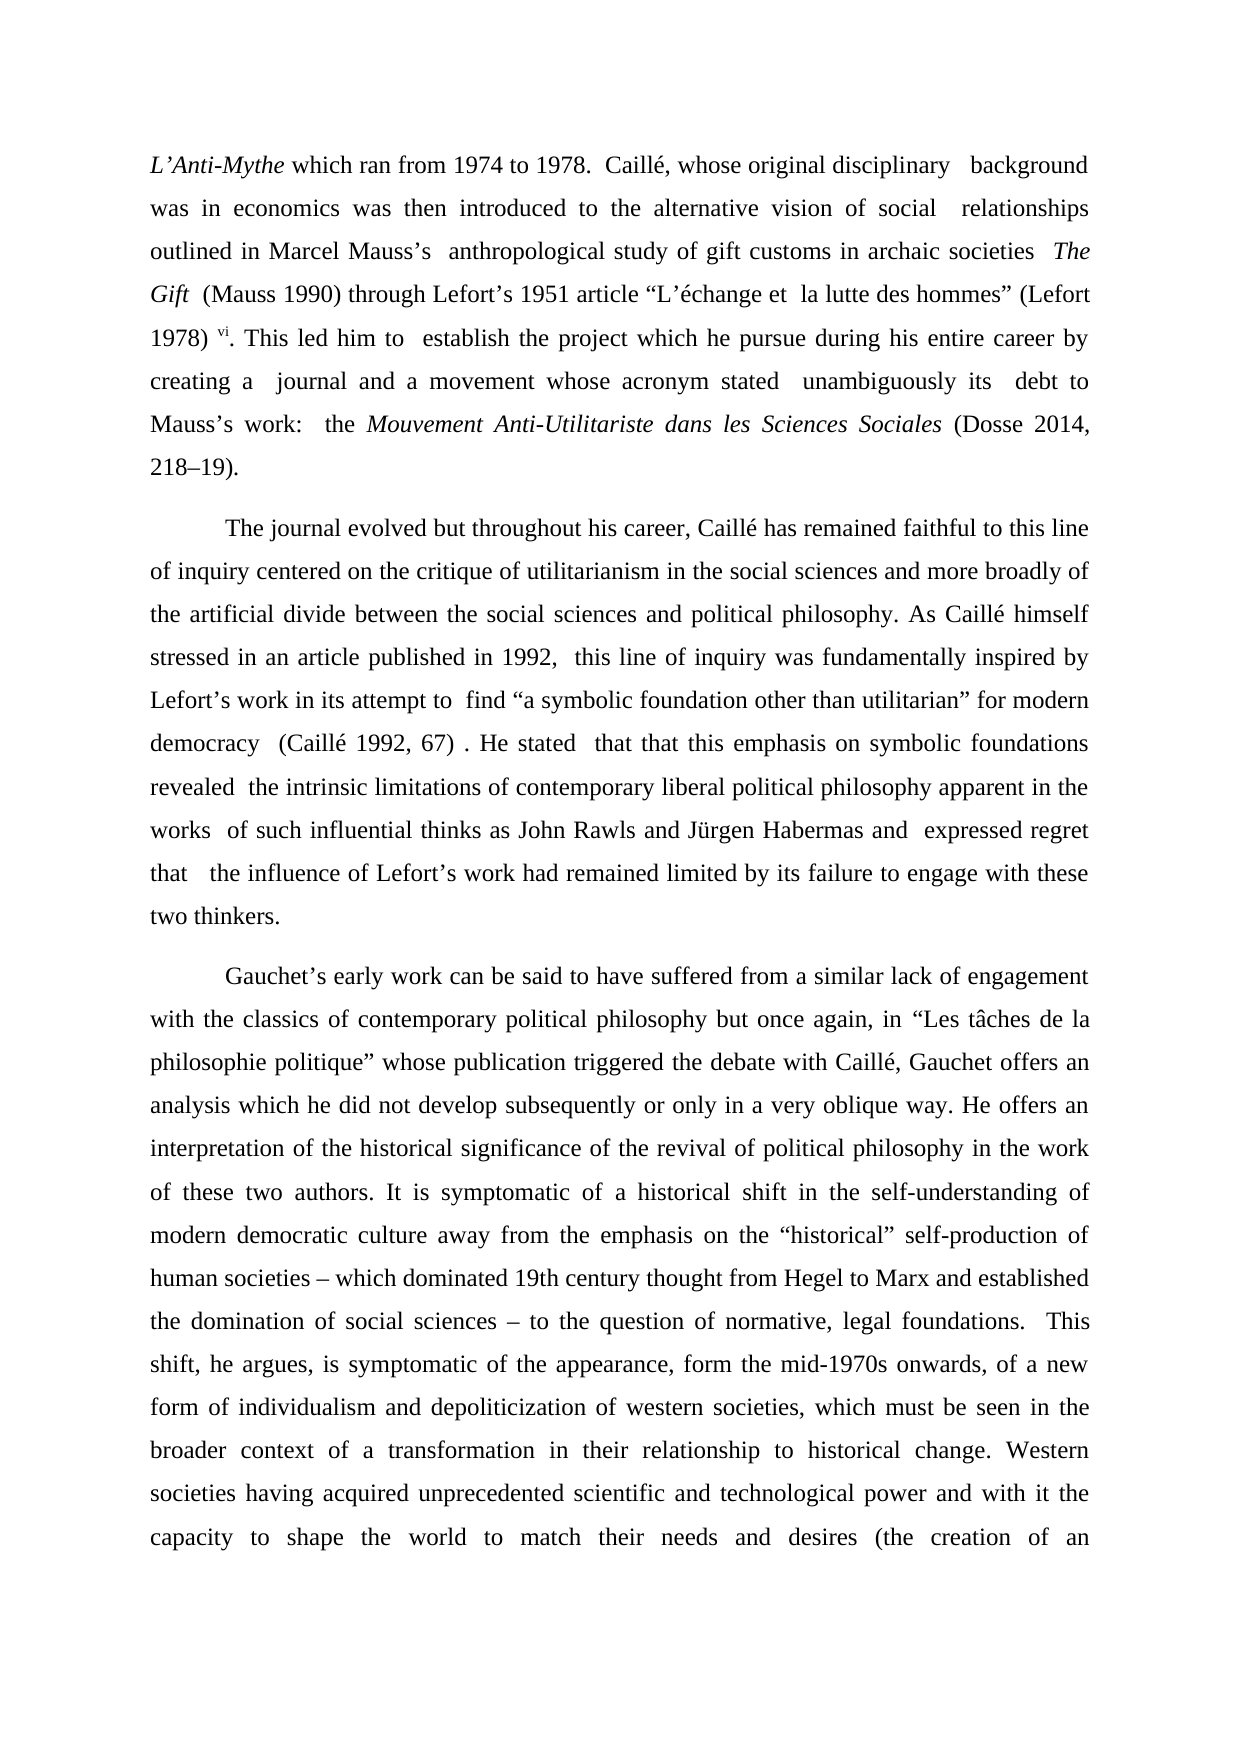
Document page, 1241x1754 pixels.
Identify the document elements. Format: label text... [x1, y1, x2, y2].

text The journal evolved but throughout his career, Caillé has remained faithful to this line of inquiry centered on the critique of utilitarianism in the social sciences and more broadly of the artificial divide between the social sciences and political philosophy. As Caillé himself stressed in an article published in 1992, this line of inquiry was fundamentally inspired by Lefort’s work in its attempt to find “a symbolic foundation other than utilitarian” for modern democracy (Caillé 1992, 67) . He stated that that this emphasis on symbolic foundations revealed the intrinsic limitations of contemporary liberal political philosophy apparent in the works of such influential thinks as John Rawls and Jürgen Habermas and expressed regret that the influence of Lefort’s work had remained limited by its failure to engage with these two thinkers. [150, 513, 1090, 930]
text Gauchet’s early work can be said to have suffered from a similar lack of engagement with the classics of contemporary political philosophy but once again, in “Les tâches de la philosophie politique” whose publication triggered the debate with Caillé, Gauchet offers an analysis which he did not develop subsequently or only in a very oblique way. He offers an interpretation of the historical significance of the revival of political philosophy in the work of these two authors. It is symptomatic of a historical shift in the self-understanding of modern democratic culture away from the emphasis on the “historical” self-production of human societies – which dominated 19th century thought from Hegel to Marx and established the domination of social sciences – to the question of normative, legal foundations. This shift, he argues, is symptomatic of the appearance, form the mid-1970s onwards, of a new form of individualism and depoliticization of western societies, which must be seen in the broader context of a transformation in their relationship to historical change. Western societies having acquired unprecedented scientific and technological power and with it the capacity to shape the world to match their needs and desires (the creation of an [150, 961, 1090, 1550]
text L’Anti-Mythe which ran from 1974 to 1978. Caillé, whose original disciplinary background was in economics was then introduced to the alternative vision of social relationships outlined in Marcel Mauss’s anthropological study of gift customs in archaic societies The Gift (Mauss 1990) through Lefort’s 1951 article “L’échange et la lutte des hommes” (Lefort 1978) . This led him to establish the project which he pursue during his entire career by creating a journal and a movement whose acronym stated unambiguously its debt to Mauss’s work: the Mouvement Anti-Utilitariste dans les Sciences Sociales (Dosse 2014, 218–19). [150, 150, 1090, 482]
